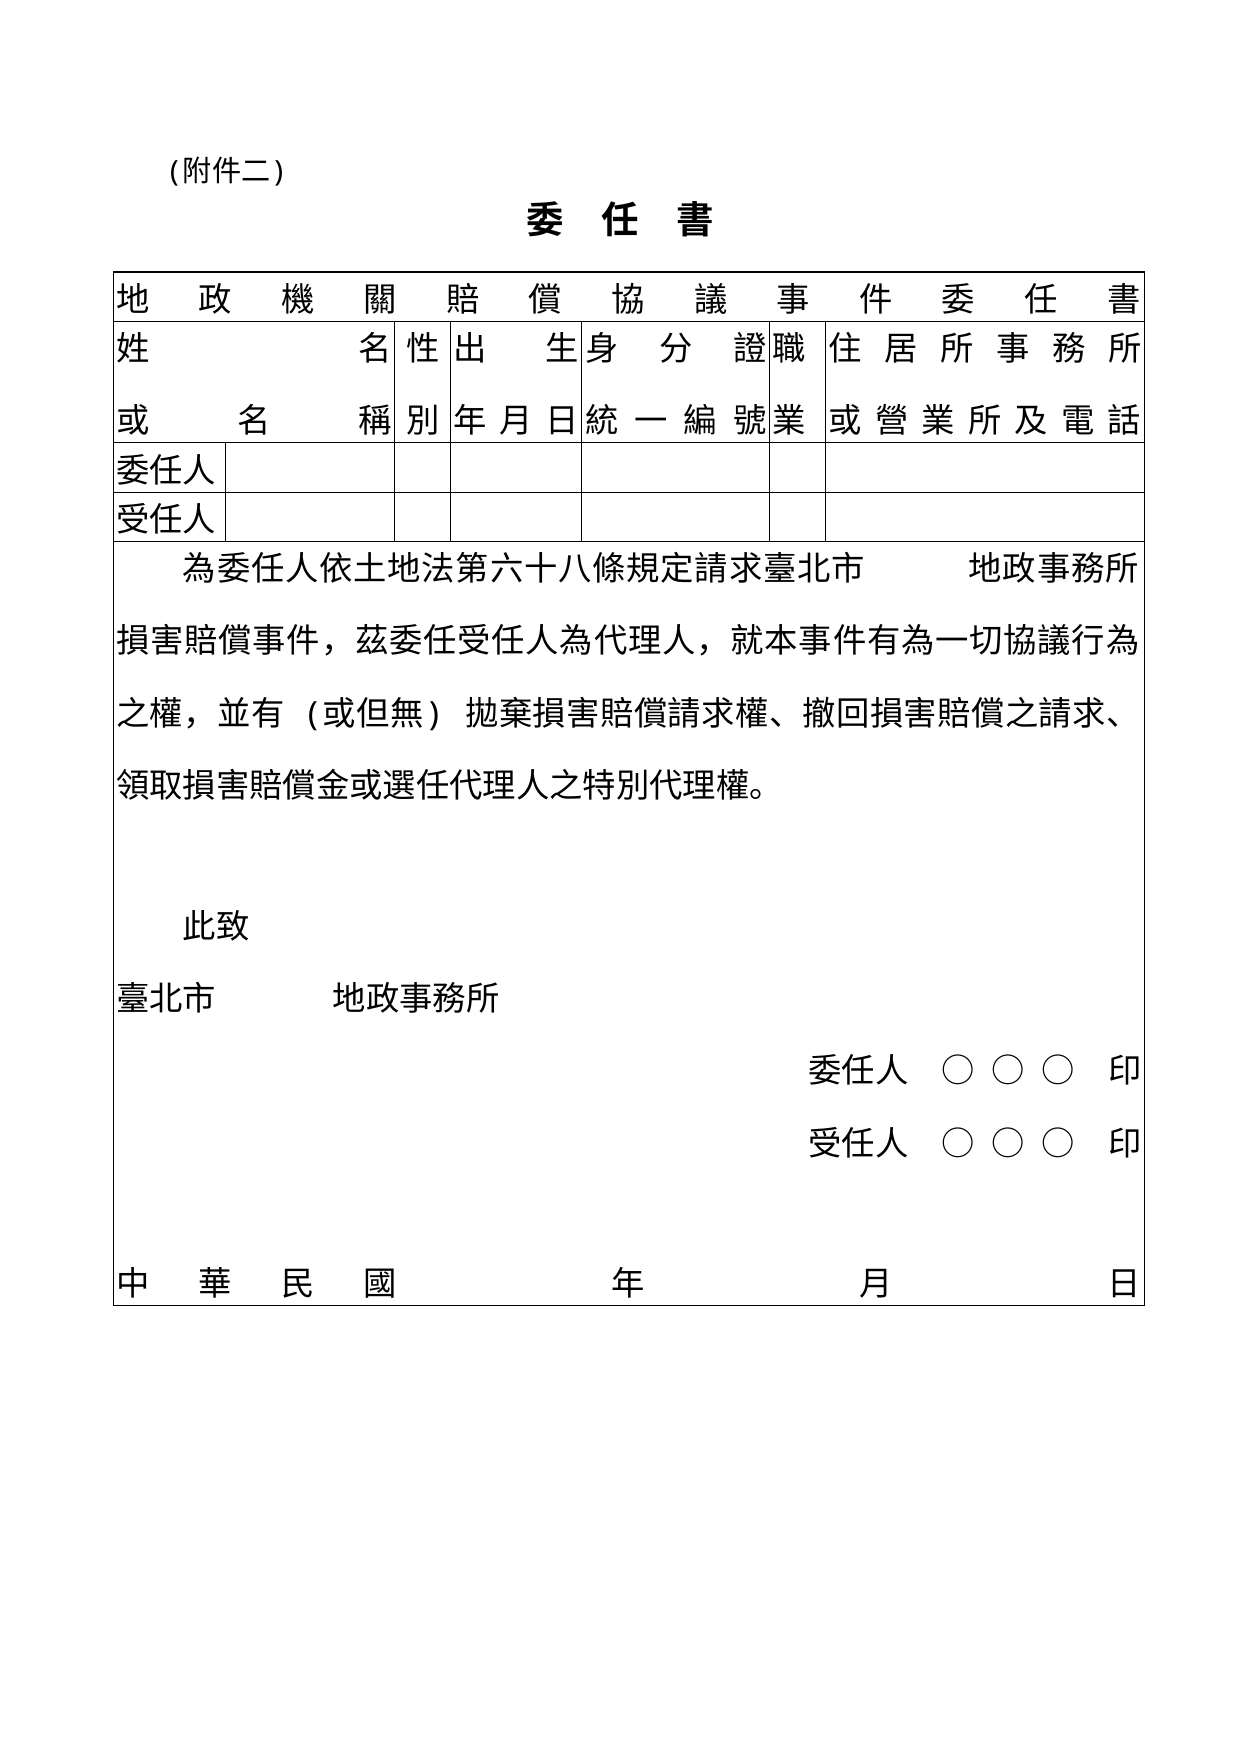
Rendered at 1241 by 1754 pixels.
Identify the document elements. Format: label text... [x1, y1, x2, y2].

table_cell [226, 493, 394, 541]
table_header 地政機關賠償協議事件委任書 [114, 273, 1144, 321]
table_cell [395, 443, 450, 492]
table_cell 住居所事務所 或營業所及電話 [826, 322, 1144, 442]
table_cell 為委任人依土地法第六十八條規定請求臺北市 地政事務所損害賠償事件，茲委任受任人為代理人，就本事件有為一切協議行為之權，並有 (或但無) 拋棄損害賠償請求權、撤回損害賠償之請求、領取損害賠償金或選任代理人之特別代理權。 此致 臺北市 地政事務所 委任人 ○ ○ ○ 印 受任人 ○ ○ ○ 印 中華民國 年 月 日 [114, 542, 1144, 1305]
table_cell [451, 443, 581, 492]
table_cell [582, 493, 769, 541]
table_cell [395, 493, 450, 541]
table_cell 身分證 統一編號 [582, 322, 769, 442]
table_cell 出生 年月日 [451, 322, 581, 442]
table_cell [226, 443, 394, 492]
table_cell [770, 443, 825, 492]
table_cell 職業 [770, 322, 825, 442]
text 委 任 書 [148, 190, 1092, 244]
table_cell [826, 443, 1144, 492]
table_cell 性 別 [395, 322, 450, 442]
table_cell [582, 443, 769, 492]
table_cell 委任人 [114, 443, 225, 492]
table_cell [770, 493, 825, 541]
table_cell [826, 493, 1144, 541]
table_cell 姓名 或名稱 [114, 322, 394, 442]
table_cell 受任人 [114, 493, 225, 541]
text (附件二) [148, 148, 1092, 190]
table_cell [451, 493, 581, 541]
